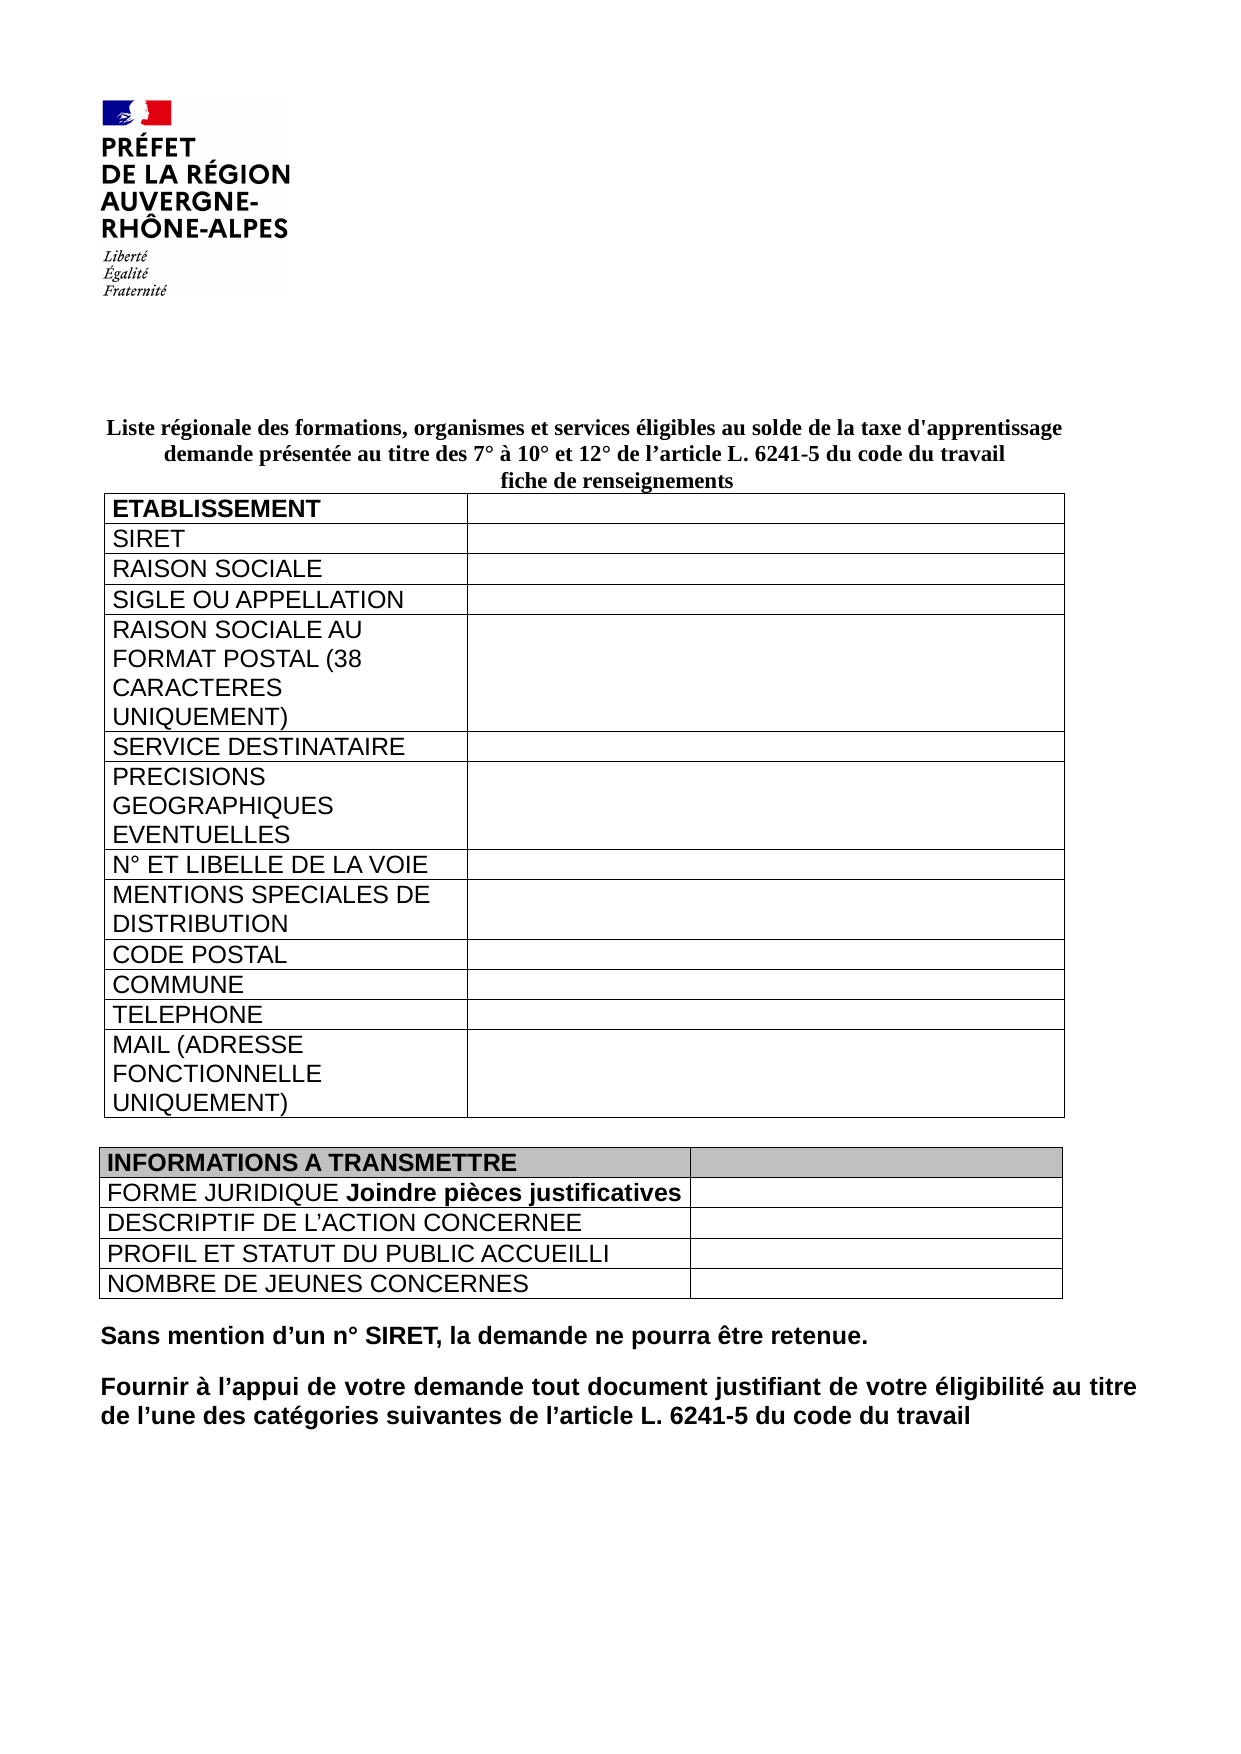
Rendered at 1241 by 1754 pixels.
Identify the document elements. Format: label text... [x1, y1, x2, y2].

text Sans mention d’un n° SIRET, la demande ne pourra être retenue. [100, 1321, 1140, 1350]
table_cell [468, 524, 1064, 553]
table_cell COMMUNE [105, 970, 467, 999]
table_cell [468, 940, 1064, 968]
table_cell CODE POSTAL [105, 940, 467, 968]
table_cell [691, 1178, 1062, 1207]
table_cell SIGLE OU APPELLATION [105, 585, 467, 613]
table_cell [468, 732, 1064, 761]
table_cell [468, 1000, 1064, 1029]
table_cell [468, 880, 1064, 938]
table_cell N° ET LIBELLE DE LA VOIE [105, 850, 467, 879]
table_cell SIRET [105, 524, 467, 553]
picture [100, 100, 290, 296]
table_cell [468, 615, 1064, 731]
table_header [691, 1148, 1062, 1177]
table_cell TELEPHONE [105, 1000, 467, 1029]
table_cell [691, 1208, 1062, 1237]
table_cell [468, 762, 1064, 849]
table_cell SERVICE DESTINATAIRE [105, 732, 467, 761]
table_cell [468, 850, 1064, 879]
table_cell [468, 1030, 1064, 1117]
text Fournir à l’appui de votre demande tout document justifiant de votre éligibilité au titre de l’une des catégories suivantes de l’article L. 6241-5 du code du travail [100, 1372, 1140, 1430]
table_header INFORMATIONS A TRANSMETTRE [100, 1148, 690, 1177]
table_cell DESCRIPTIF DE L’ACTION CONCERNEE [100, 1208, 690, 1237]
table_cell [468, 554, 1064, 583]
text demande présentée au titre des 7° à 10° et 12° de l’article L. 6241-5 du code du travail [100, 440, 1069, 467]
table_cell PROFIL ET STATUT DU PUBLIC ACCUEILLI [100, 1239, 690, 1267]
text fiche de renseignements [100, 467, 1140, 493]
table_cell [468, 970, 1064, 999]
table_cell [691, 1239, 1062, 1267]
table_cell [691, 1269, 1062, 1298]
table_cell RAISON SOCIALE AU FORMAT POSTAL (38 CARACTERES UNIQUEMENT) [105, 615, 467, 731]
table_cell PRECISIONS GEOGRAPHIQUES EVENTUELLES [105, 762, 467, 849]
table_cell [468, 585, 1064, 613]
table_cell MAIL (ADRESSE FONCTIONNELLE UNIQUEMENT) [105, 1030, 467, 1117]
table_cell RAISON SOCIALE [105, 554, 467, 583]
table_header [468, 494, 1064, 523]
table_header ETABLISSEMENT [105, 494, 467, 523]
table_cell NOMBRE DE JEUNES CONCERNES [100, 1269, 690, 1298]
table_cell MENTIONS SPECIALES DE DISTRIBUTION [105, 880, 467, 938]
text Liste régionale des formations, organismes et services éligibles au solde de la taxe d'apprentissage [100, 396, 1069, 440]
table_cell FORME JURIDIQUE Joindre pièces justificatives [100, 1178, 690, 1207]
